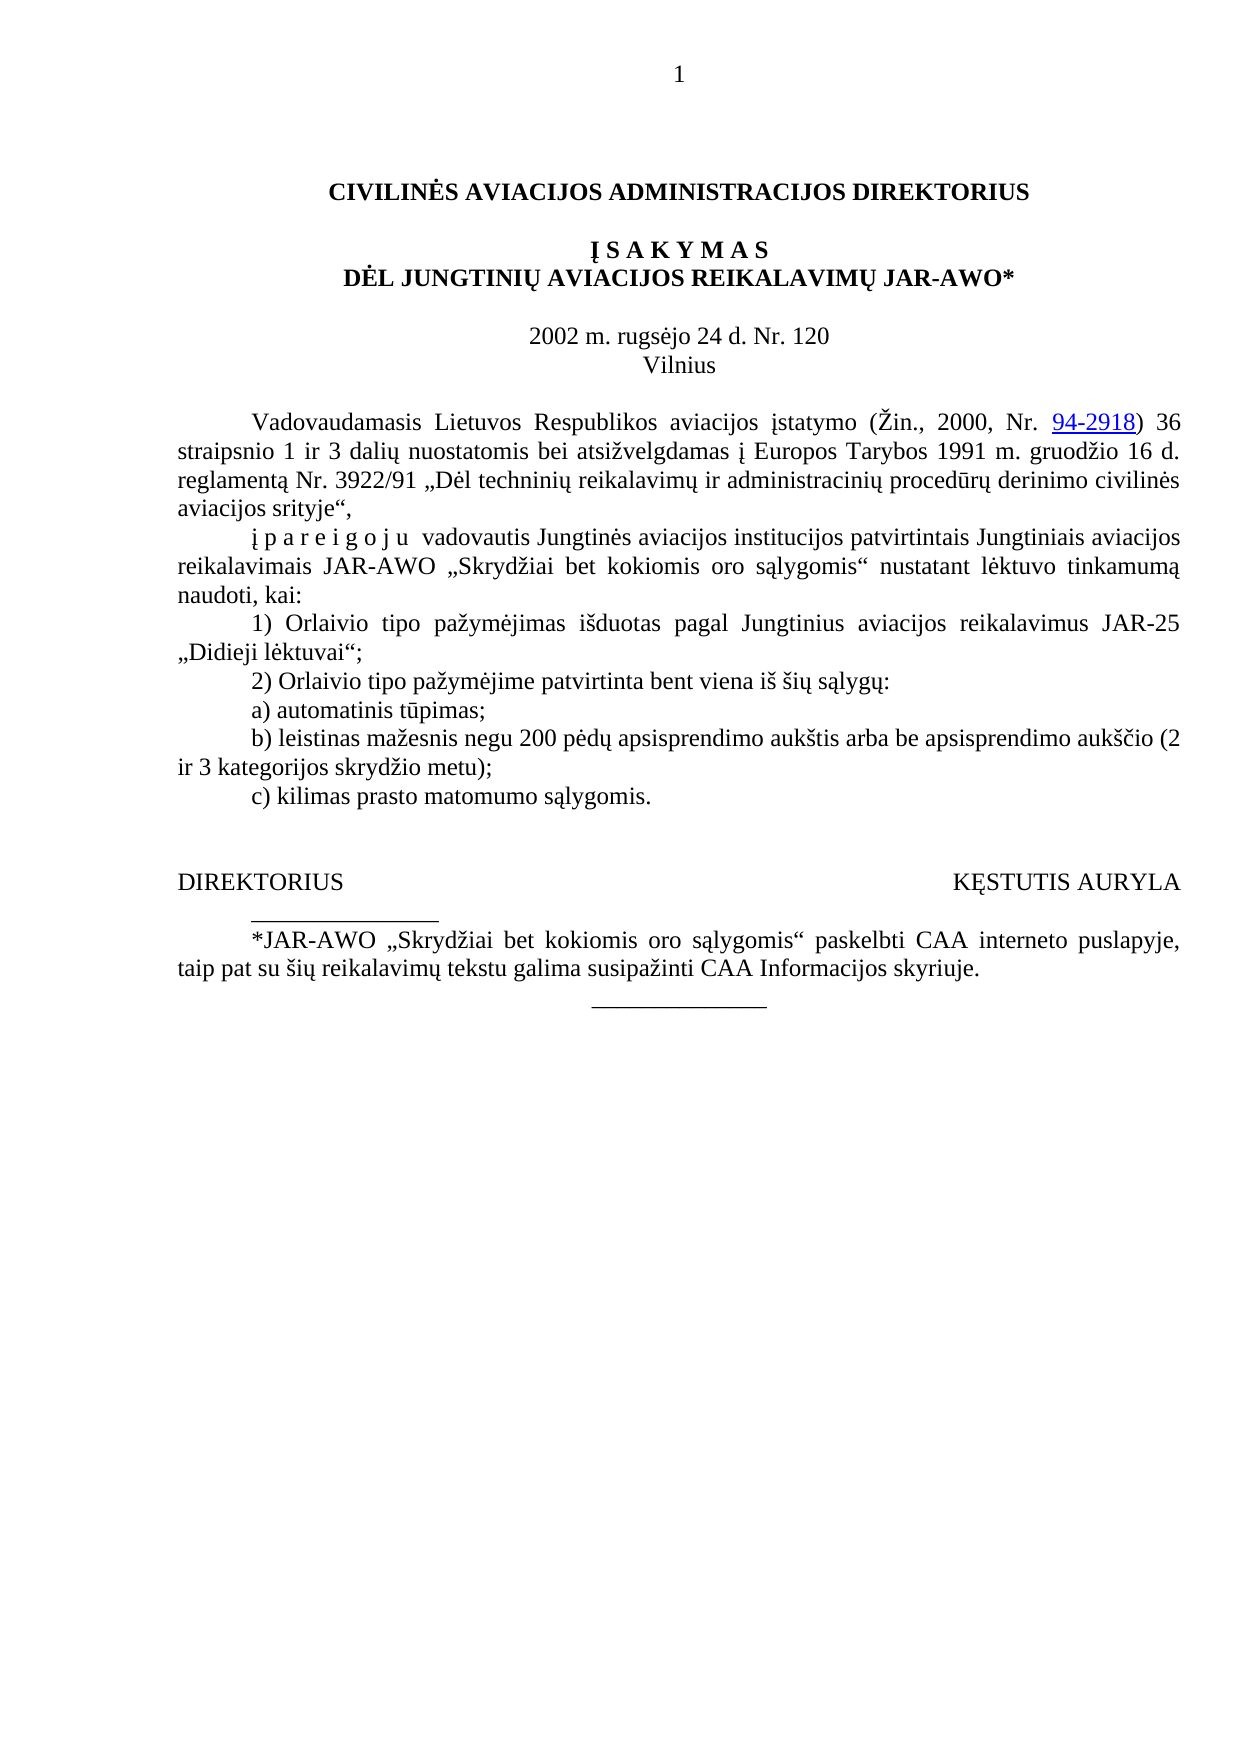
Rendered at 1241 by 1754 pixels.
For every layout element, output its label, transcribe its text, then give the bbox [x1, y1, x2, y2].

text c) kilimas prasto matomumo sąlygomis. [177, 781, 1181, 810]
text 2002 m. rugsėjo 24 d. Nr. 120 [177, 321, 1181, 350]
text Į S A K Y M A S [177, 235, 1181, 263]
text b) leistinas mažesnis negu 200 pėdų apsisprendimo aukštis arba be apsisprendimo aukščio (2 ir 3 kategorijos skrydžio metu); [177, 723, 1181, 781]
text _______________ [177, 896, 1181, 925]
text 1) Orlaivio tipo pažymėjimas išduotas pagal Jungtinius aviacijos reikalavimus JAR-25 „Didieji lėktuvai“; [177, 608, 1181, 666]
text DĖL JUNGTINIŲ AVIACIJOS REIKALAVIMŲ JAR-AWO* [177, 263, 1181, 292]
text ______________ [177, 982, 1181, 1011]
text *JAR-AWO „Skrydžiai bet kokiomis oro sąlygomis“ paskelbti CAA interneto puslapyje, taip pat su šių reikalavimų tekstu galima susipažinti CAA Informacijos skyriuje. [177, 925, 1181, 982]
text įpareigoju vadovautis Jungtinės aviacijos institucijos patvirtintais Jungtiniais aviacijos reikalavimais JAR-AWO „Skrydžiai bet kokiomis oro sąlygomis“ nustatant lėktuvo tinkamumą naudoti, kai: [177, 522, 1181, 608]
text a) automatinis tūpimas; [177, 695, 1181, 723]
text Vadovaudamasis Lietuvos Respublikos aviacijos įstatymo (Žin., 2000, Nr. 94-2918) 36 straipsnio 1 ir 3 dalių nuostatomis bei atsižvelgdamas į Europos Tarybos 1991 m. gruodžio 16 d. reglamentą Nr. 3922/91 „Dėl techninių reikalavimų ir administracinių procedūrų derinimo civilinės aviacijos srityje“, [177, 407, 1181, 522]
text 2) Orlaivio tipo pažymėjime patvirtinta bent viena iš šių sąlygų: [177, 666, 1181, 695]
text CIVILINĖS AVIACIJOS ADMINISTRACIJOS DIREKTORIUS [177, 177, 1181, 206]
text Vilnius [177, 350, 1181, 378]
text DIREKTORIUS KĘSTUTIS AURYLA [177, 867, 1181, 896]
